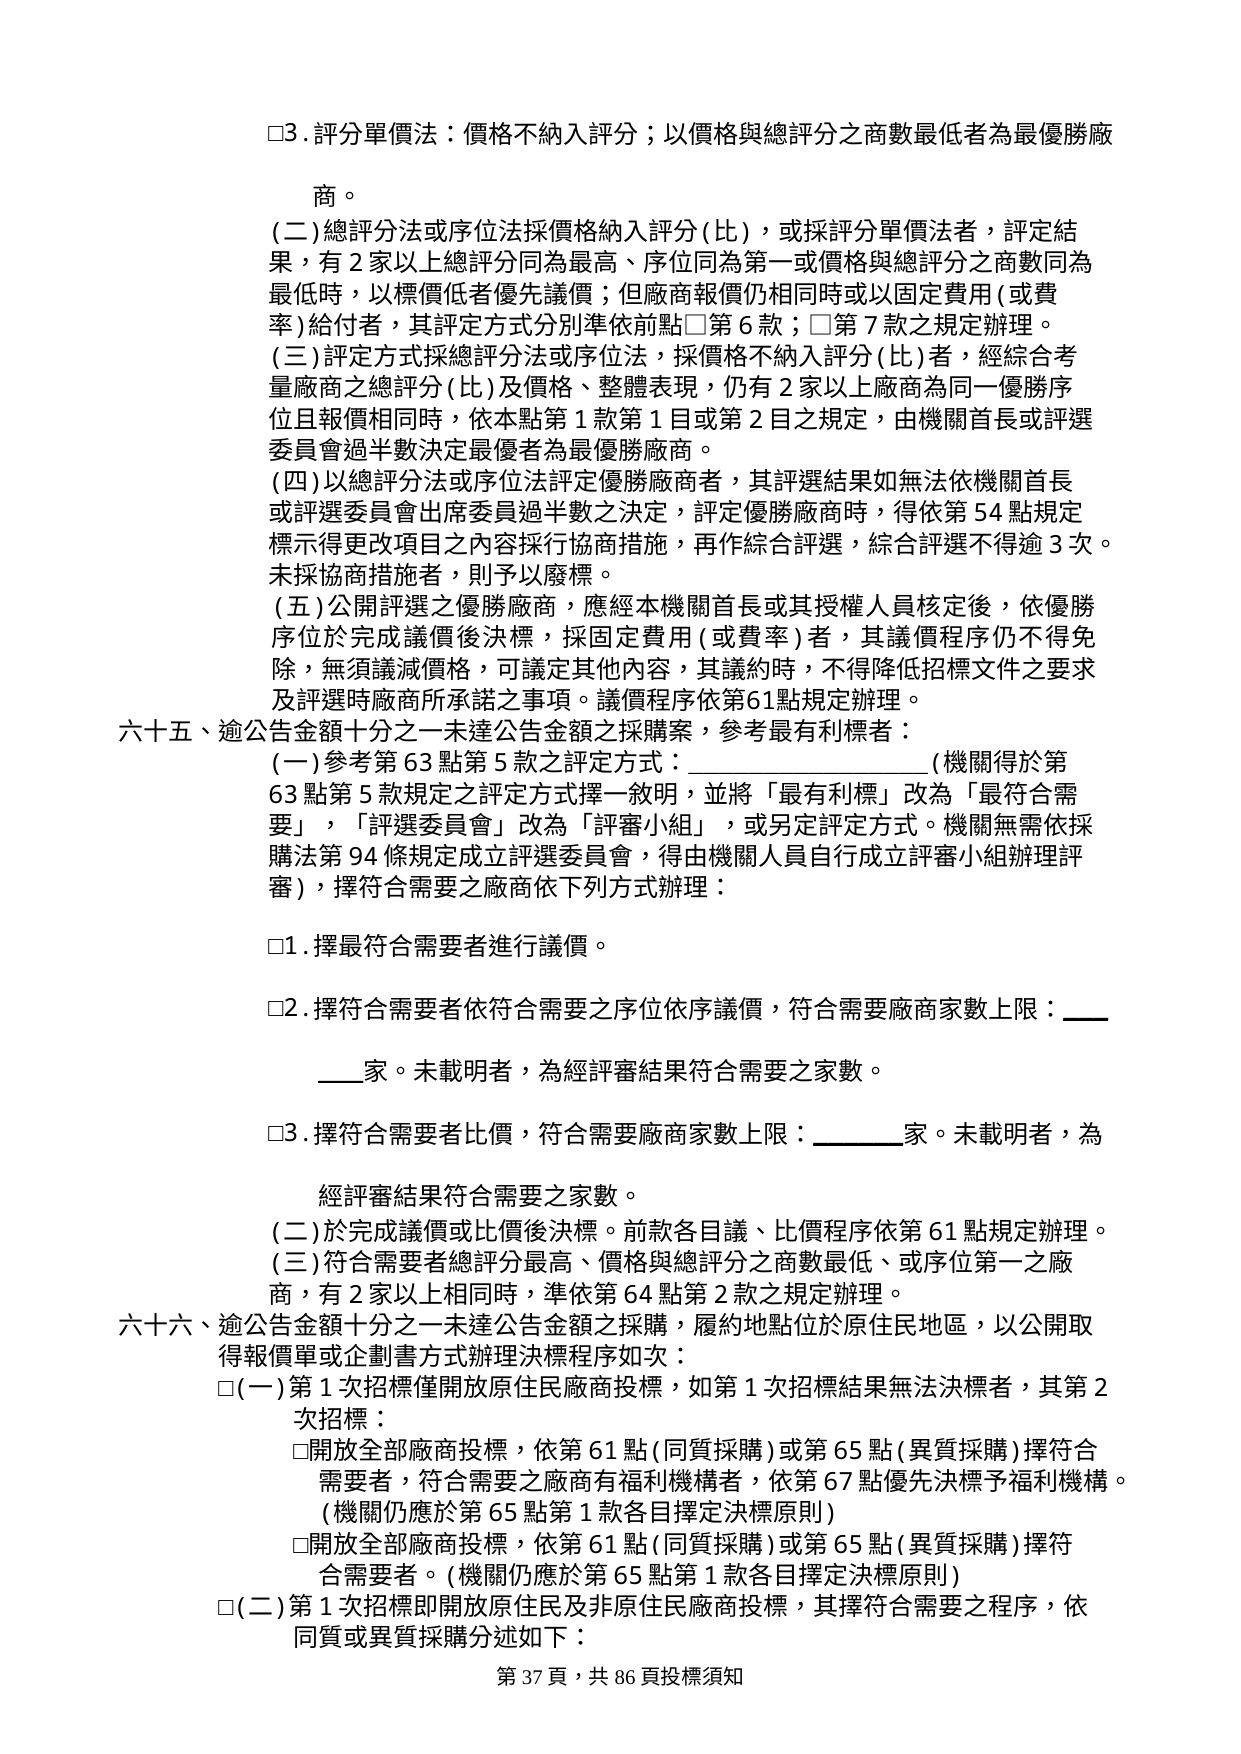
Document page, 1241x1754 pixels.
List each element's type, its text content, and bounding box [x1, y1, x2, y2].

text □2.擇符合需要者依符合需要之序位依序議價，符合需要廠商家數上限：______家。未載明者，為經評審結果符合需要之家數。 [268, 966, 1122, 1091]
text (四)以總評分法或序位法評定優勝廠商者，其評選結果如無法依機關首長或評選委員會出席委員過半數之決定，評定優勝廠商時，得依第54點規定標示得更改項目之內容採行協商措施，再作綜合評選，綜合評選不得逾3次。未採協商措施者，則予以廢標。 [268, 466, 1097, 591]
text (三)評定方式採總評分法或序位法，採價格不納入評分(比)者，經綜合考量廠商之總評分(比)及價格、整體表現，仍有2家以上廠商為同一優勝序位且報價相同時，依本點第1款第1目或第2目之規定，由機關首長或評選委員會過半數決定最優者為最優勝廠商。 [268, 341, 1097, 466]
text (二)於完成議價或比價後決標。前款各目議、比價程序依第61點規定辦理。 [268, 1216, 1097, 1247]
text (二)總評分法或序位法採價格納入評分(比)，或採評分單價法者，評定結果，有2家以上總評分同為最高、序位同為第一或價格與總評分之商數同為最低時，以標價低者優先議價；但廠商報價仍相同時或以固定費用(或費率)給付者，其評定方式分別準依前點□第6款；□第7款之規定辦理。 [268, 216, 1097, 341]
text □開放全部廠商投標，依第61點(同質採購)或第65點(異質採購)擇符合需要者。(機關仍應於第65點第1款各目擇定決標原則) [293, 1528, 1097, 1591]
text (三)符合需要者總評分最高、價格與總評分之商數最低、或序位第一之廠商，有2家以上相同時，準依第64點第2款之規定辦理。 [268, 1247, 1097, 1309]
text □(一)第1次招標僅開放原住民廠商投標，如第1次招標結果無法決標者，其第2次招標： [218, 1372, 1122, 1434]
text (一)參考第63點第5款之評定方式：________________(機關得於第63點第5款規定之評定方式擇一敘明，並將「最有利標」改為「最符合需要」，「評選委員會」改為「評審小組」，或另定評定方式。機關無需依採購法第94條規定成立評選委員會，得由機關人員自行成立評審小組辦理評審)，擇符合需要之廠商依下列方式辦理： [268, 747, 1097, 903]
text □3.擇符合需要者比價，符合需要廠商家數上限：______家。未載明者，為經評審結果符合需要之家數。 [268, 1091, 1122, 1216]
text □(二)第1次招標即開放原住民及非原住民廠商投標，其擇符合需要之程序，依同質或異質採購分述如下： [218, 1591, 1097, 1653]
text 六十六、逾公告金額十分之一未達公告金額之採購，履約地點位於原住民地區，以公開取得報價單或企劃書方式辦理決標程序如次： [118, 1309, 1097, 1372]
text 六十五、逾公告金額十分之一未達公告金額之採購案，參考最有利標者： [118, 716, 1097, 747]
text (五)公開評選之優勝廠商，應經本機關首長或其授權人員核定後，依優勝序位於完成議價後決標，採固定費用(或費率)者，其議價程序仍不得免除，無須議減價格，可議定其他內容，其議約時，不得降低招標文件之要求及評選時廠商所承諾之事項。議價程序依第61點規定辦理。 [271, 591, 1097, 716]
text □3.評分單價法：價格不納入評分；以價格與總評分之商數最低者為最優勝廠商。 [268, 91, 1122, 216]
text □開放全部廠商投標，依第61點(同質採購)或第65點(異質採購)擇符合需要者，符合需要之廠商有福利機構者，依第67點優先決標予福利機構。(機關仍應於第65點第1款各目擇定決標原則) [293, 1434, 1122, 1528]
text □1.擇最符合需要者進行議價。 [268, 903, 1122, 966]
